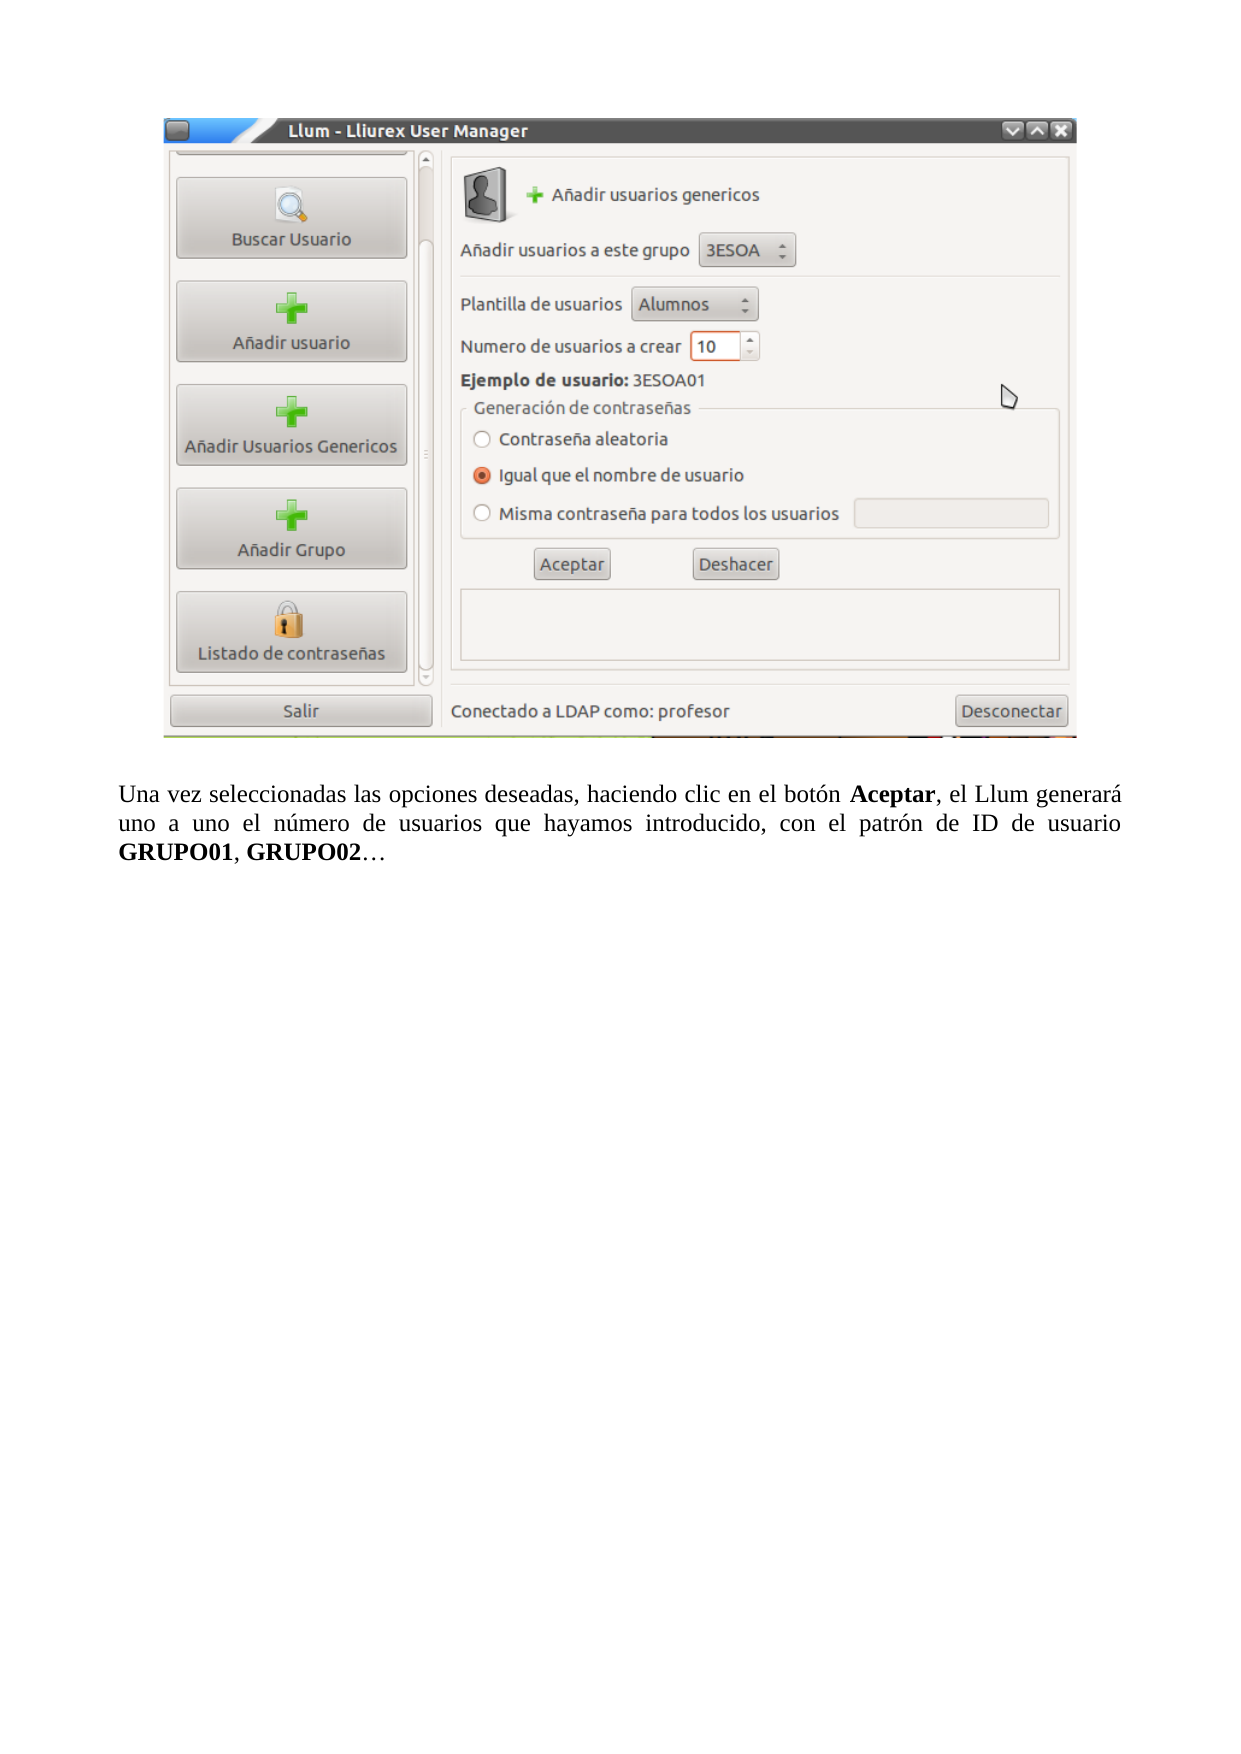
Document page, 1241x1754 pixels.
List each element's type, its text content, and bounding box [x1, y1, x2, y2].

text Una vez seleccionadas las opciones deseadas, haciendo clic en el botón Aceptar, el Llum generará uno a uno el número de usuarios que hayamos introducido, con el patrón de ID de usuario GRUPO01, GRUPO02… [118, 779, 1122, 865]
picture [163, 118, 1077, 738]
